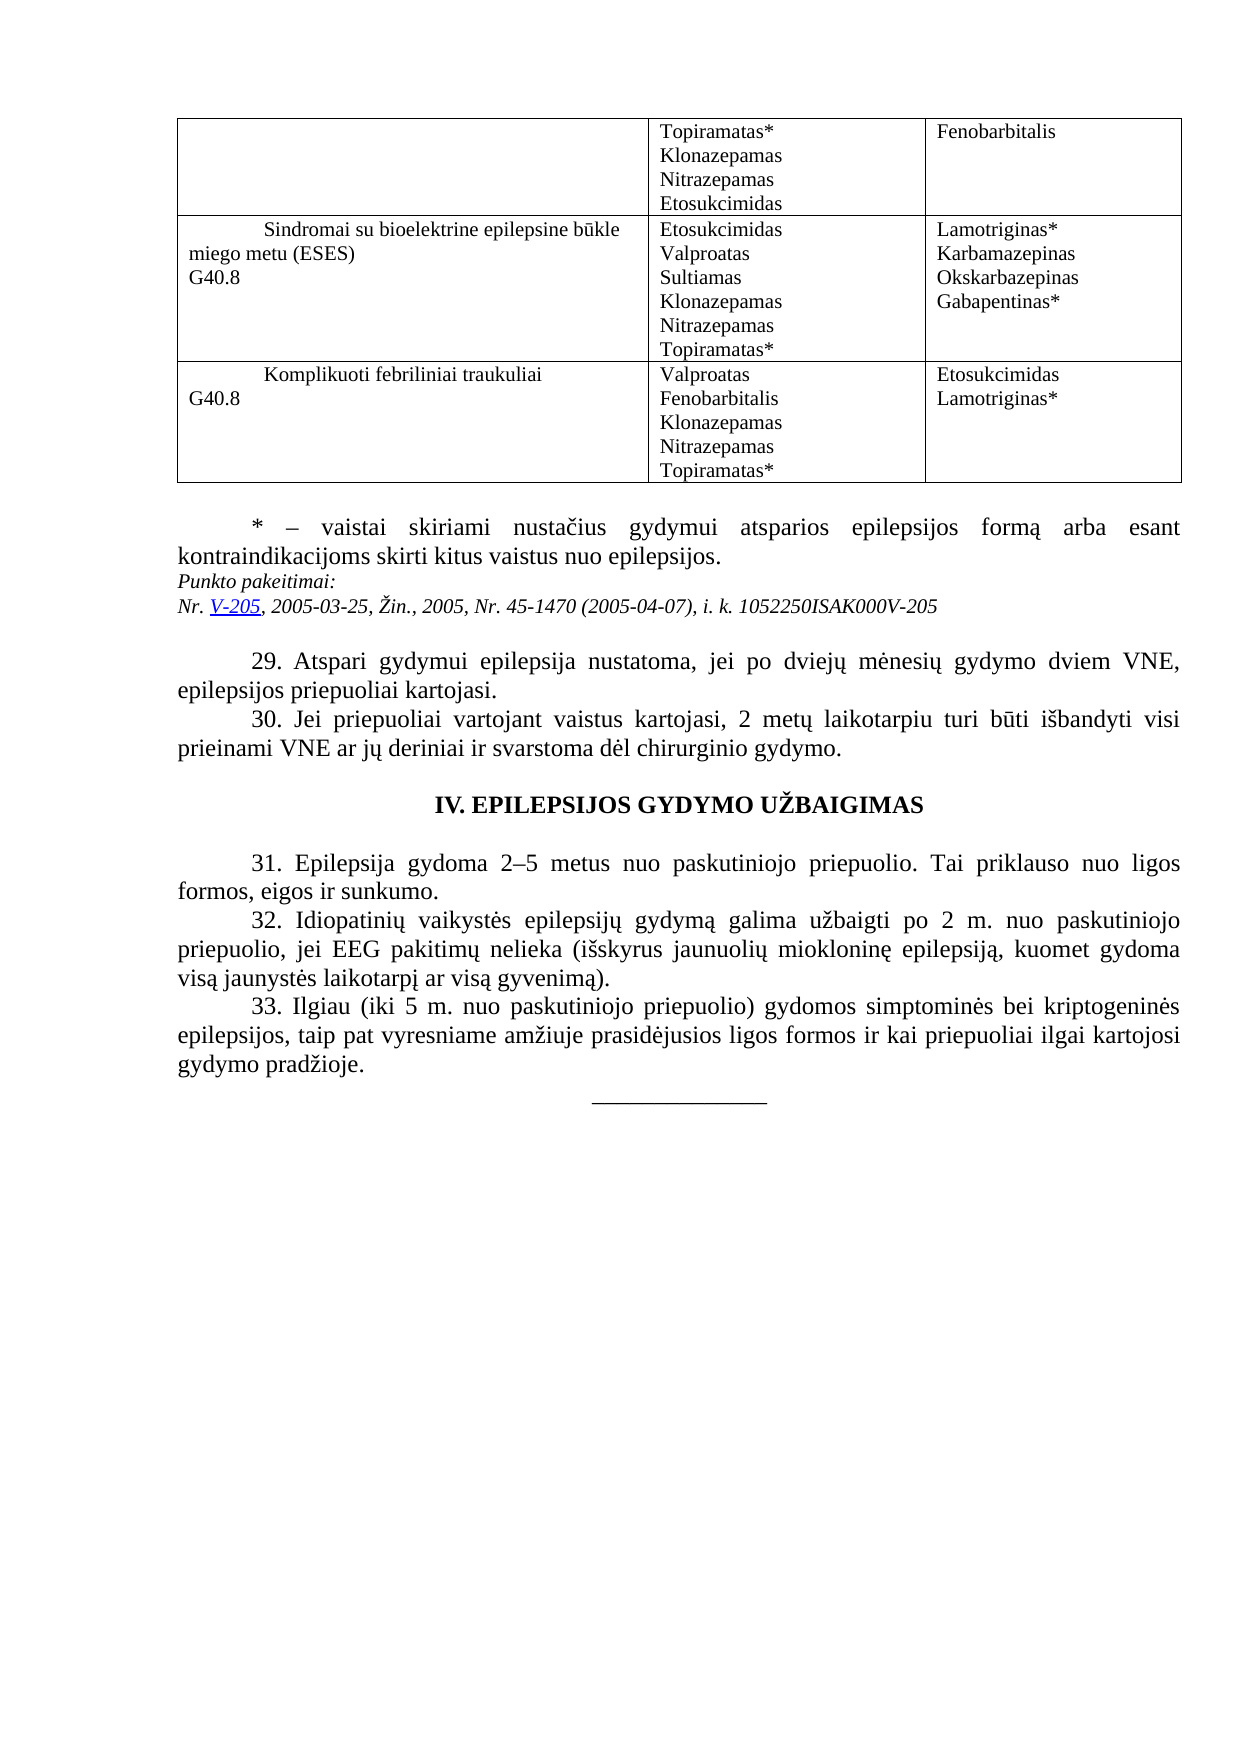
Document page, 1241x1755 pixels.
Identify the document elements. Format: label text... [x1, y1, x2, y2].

table_cell Etosukcimidas Lamotriginas* [926, 362, 1181, 482]
text 32. Idiopatinių vaikystės epilepsijų gydymą galima užbaigti po 2 m. nuo paskutiniojo priepuolio, jei EEG pakitimų nelieka (išskyrus jaunuolių miokloninę epilepsiją, kuomet gydoma visą jaunystės laikotarpį ar visą gyvenimą). [177, 905, 1181, 991]
text * – vaistai skiriami nustačius gydymui atsparios epilepsijos formą arba esant kontraindikacijoms skirti kitus vaistus nuo epilepsijos. [177, 512, 1181, 569]
text Nr. V-205, 2005-03-25, Žin., 2005, Nr. 45-1470 (2005-04-07), i. k. 1052250ISAK000V-205 [177, 593, 1181, 618]
text 31. Epilepsija gydoma 2–5 metus nuo paskutiniojo priepuolio. Tai priklauso nuo ligos formos, eigos ir sunkumo. [177, 848, 1181, 905]
text 33. Ilgiau (iki 5 m. nuo paskutiniojo priepuolio) gydomos simptominės bei kriptogeninės epilepsijos, taip pat vyresniame amžiuje prasidėjusios ligos formos ir kai priepuoliai ilgai kartojosi gydymo pradžioje. [177, 991, 1181, 1078]
table_cell  Sindromai su bioelektrine epilepsine būkle miego metu (ESES) G40.8 [178, 216, 648, 361]
text 30. Jei priepuoliai vartojant vaistus kartojasi, 2 metų laikotarpiu turi būti išbandyti visi prieinami VNE ar jų deriniai ir svarstoma dėl chirurginio gydymo. [177, 704, 1181, 761]
table_cell Valproatas Fenobarbitalis Klonazepamas Nitrazepamas Topiramatas* [649, 362, 925, 482]
table_cell Topiramatas* Klonazepamas Nitrazepamas Etosukcimidas [649, 119, 925, 215]
table_cell  Komplikuoti febriliniai traukuliai G40.8 [178, 362, 648, 482]
table_cell [178, 119, 648, 215]
table_cell Lamotriginas* Karbamazepinas Okskarbazepinas Gabapentinas* [926, 216, 1181, 361]
table_cell Etosukcimidas Valproatas Sultiamas Klonazepamas Nitrazepamas Topiramatas* [649, 216, 925, 361]
text ______________ [177, 1078, 1181, 1106]
table_cell Fenobarbitalis [926, 119, 1181, 215]
text IV. EPILEPSIJOS GYDYMO UŽBAIGIMAS [177, 790, 1181, 819]
text 29. Atspari gydymui epilepsija nustatoma, jei po dviejų mėnesių gydymo dviem VNE, epilepsijos priepuoliai kartojasi. [177, 646, 1181, 704]
text Punkto pakeitimai: [177, 569, 1181, 593]
